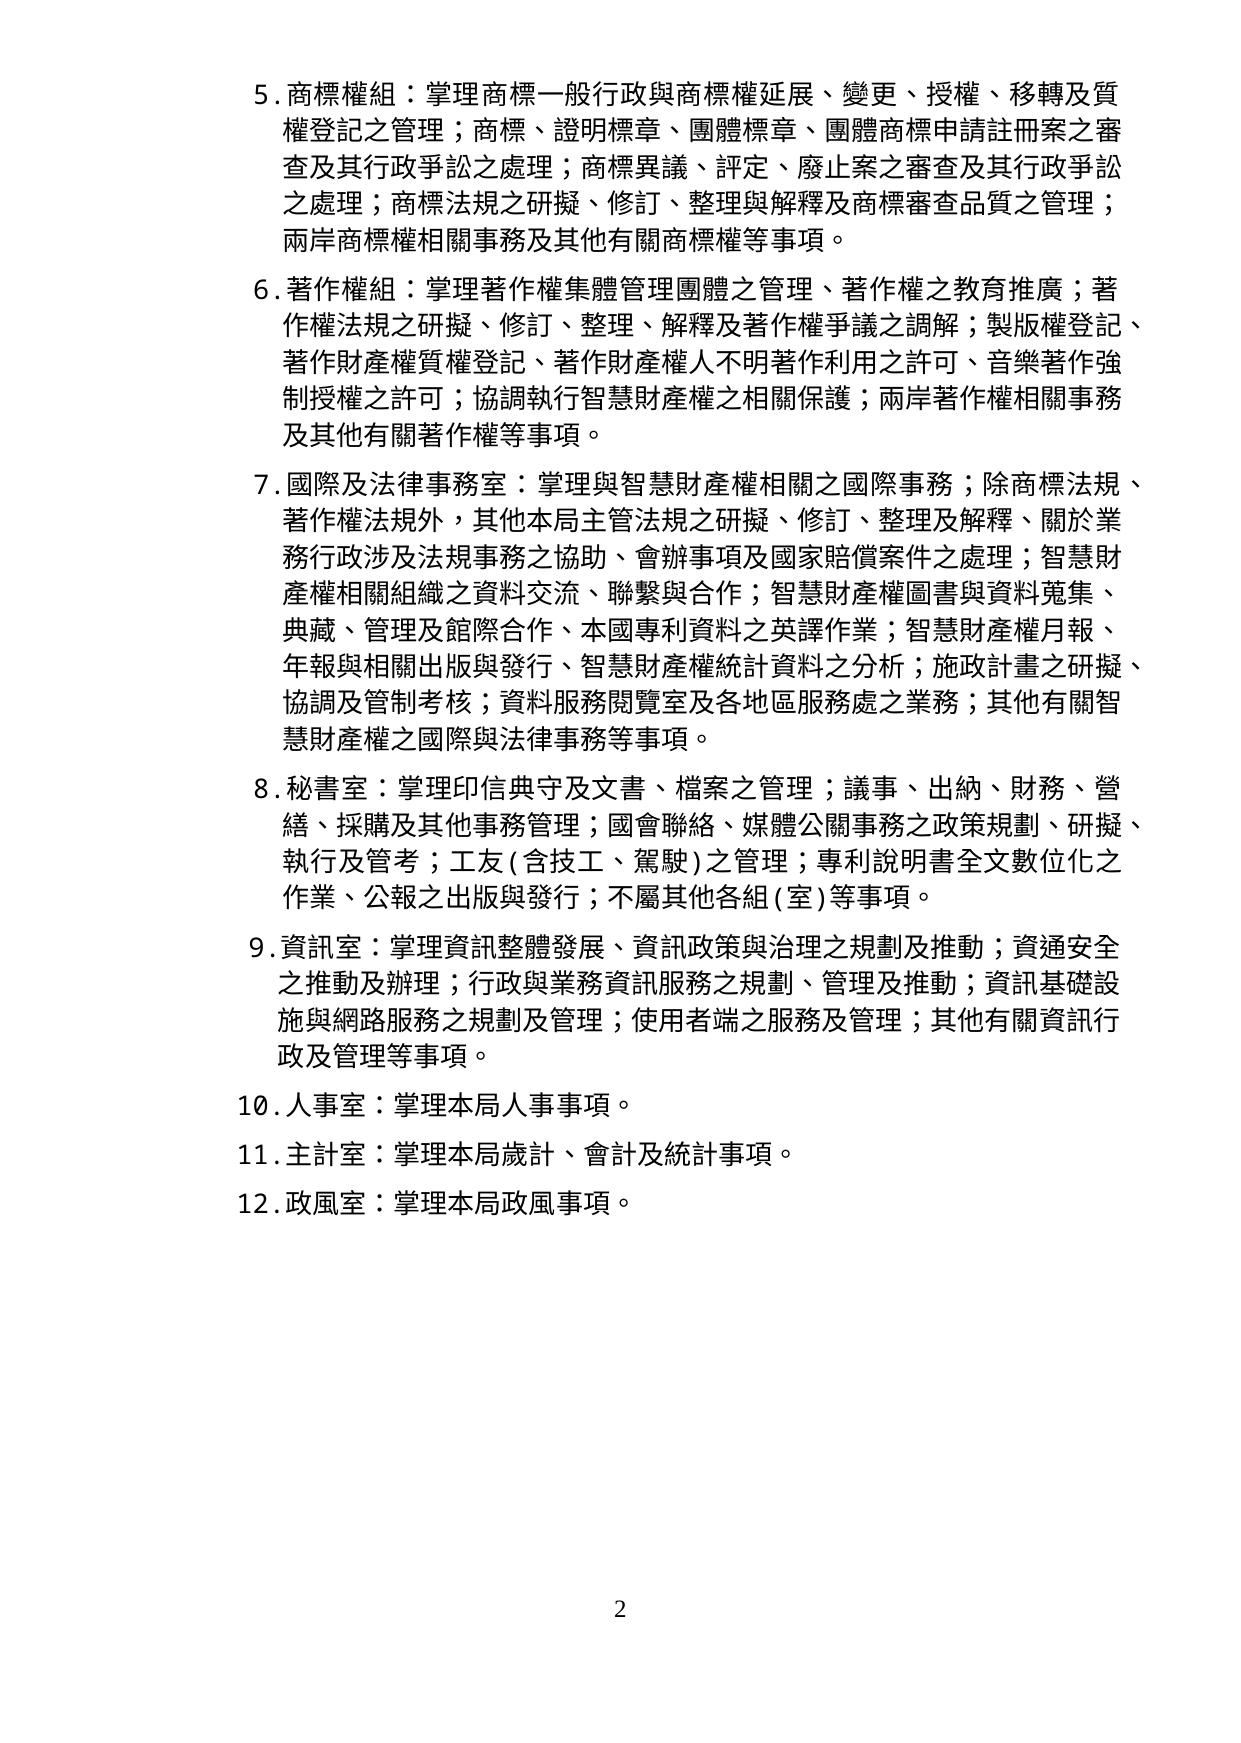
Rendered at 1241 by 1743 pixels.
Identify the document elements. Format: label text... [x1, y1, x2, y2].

text 7.國際及法律事務室：掌理與智慧財產權相關之國際事務；除商標法規、著作權法規外，其他本局主管法規之研擬、修訂、整理及解釋、關於業務行政涉及法規事務之協助、會辦事項及國家賠償案件之處理；智慧財產權相關組織之資料交流、聯繫與合作；智慧財產權圖書與資料蒐集、典藏、管理及館際合作、本國專利資料之英譯作業；智慧財產權月報、年報與相關出版與發行、智慧財產權統計資料之分析；施政計畫之研擬、協調及管制考核；資料服務閱覽室及各地區服務處之業務；其他有關智慧財產權之國際與法律事務等事項。 [253, 465, 1122, 757]
text 11.主計室：掌理本局歲計、會計及統計事項。 [236, 1136, 1122, 1172]
text 9.資訊室：掌理資訊整體發展、資訊政策與治理之規劃及推動；資通安全之推動及辦理；行政與業務資訊服務之規劃、管理及推動；資訊基礎設施與網路服務之規劃及管理；使用者端之服務及管理；其他有關資訊行政及管理等事項。 [248, 928, 1122, 1074]
text 10.人事室：掌理本局人事事項。 [236, 1086, 1122, 1123]
text 6.著作權組：掌理著作權集體管理團體之管理、著作權之教育推廣；著作權法規之研擬、修訂、整理、解釋及著作權爭議之調解；製版權登記、著作財產權質權登記、著作財產權人不明著作利用之許可、音樂著作強制授權之許可；協調執行智慧財產權之相關保護；兩岸著作權相關事務及其他有關著作權等事項。 [253, 270, 1122, 452]
text 8.秘書室：掌理印信典守及文書、檔案之管理；議事、出納、財務、營繕、採購及其他事務管理；國會聯絡、媒體公關事務之政策規劃、研擬、執行及管考；工友(含技工、駕駛)之管理；專利說明書全文數位化之作業、公報之出版與發行；不屬其他各組(室)等事項。 [253, 769, 1122, 915]
text 12.政風室：掌理本局政風事項。 [236, 1185, 1122, 1221]
text 5.商標權組：掌理商標一般行政與商標權延展、變更、授權、移轉及質權登記之管理；商標、證明標章、團體標章、團體商標申請註冊案之審查及其行政爭訟之處理；商標異議、評定、廢止案之審查及其行政爭訟之處理；商標法規之研擬、修訂、整理與解釋及商標審查品質之管理；兩岸商標權相關事務及其他有關商標權等事項。 [253, 75, 1122, 257]
